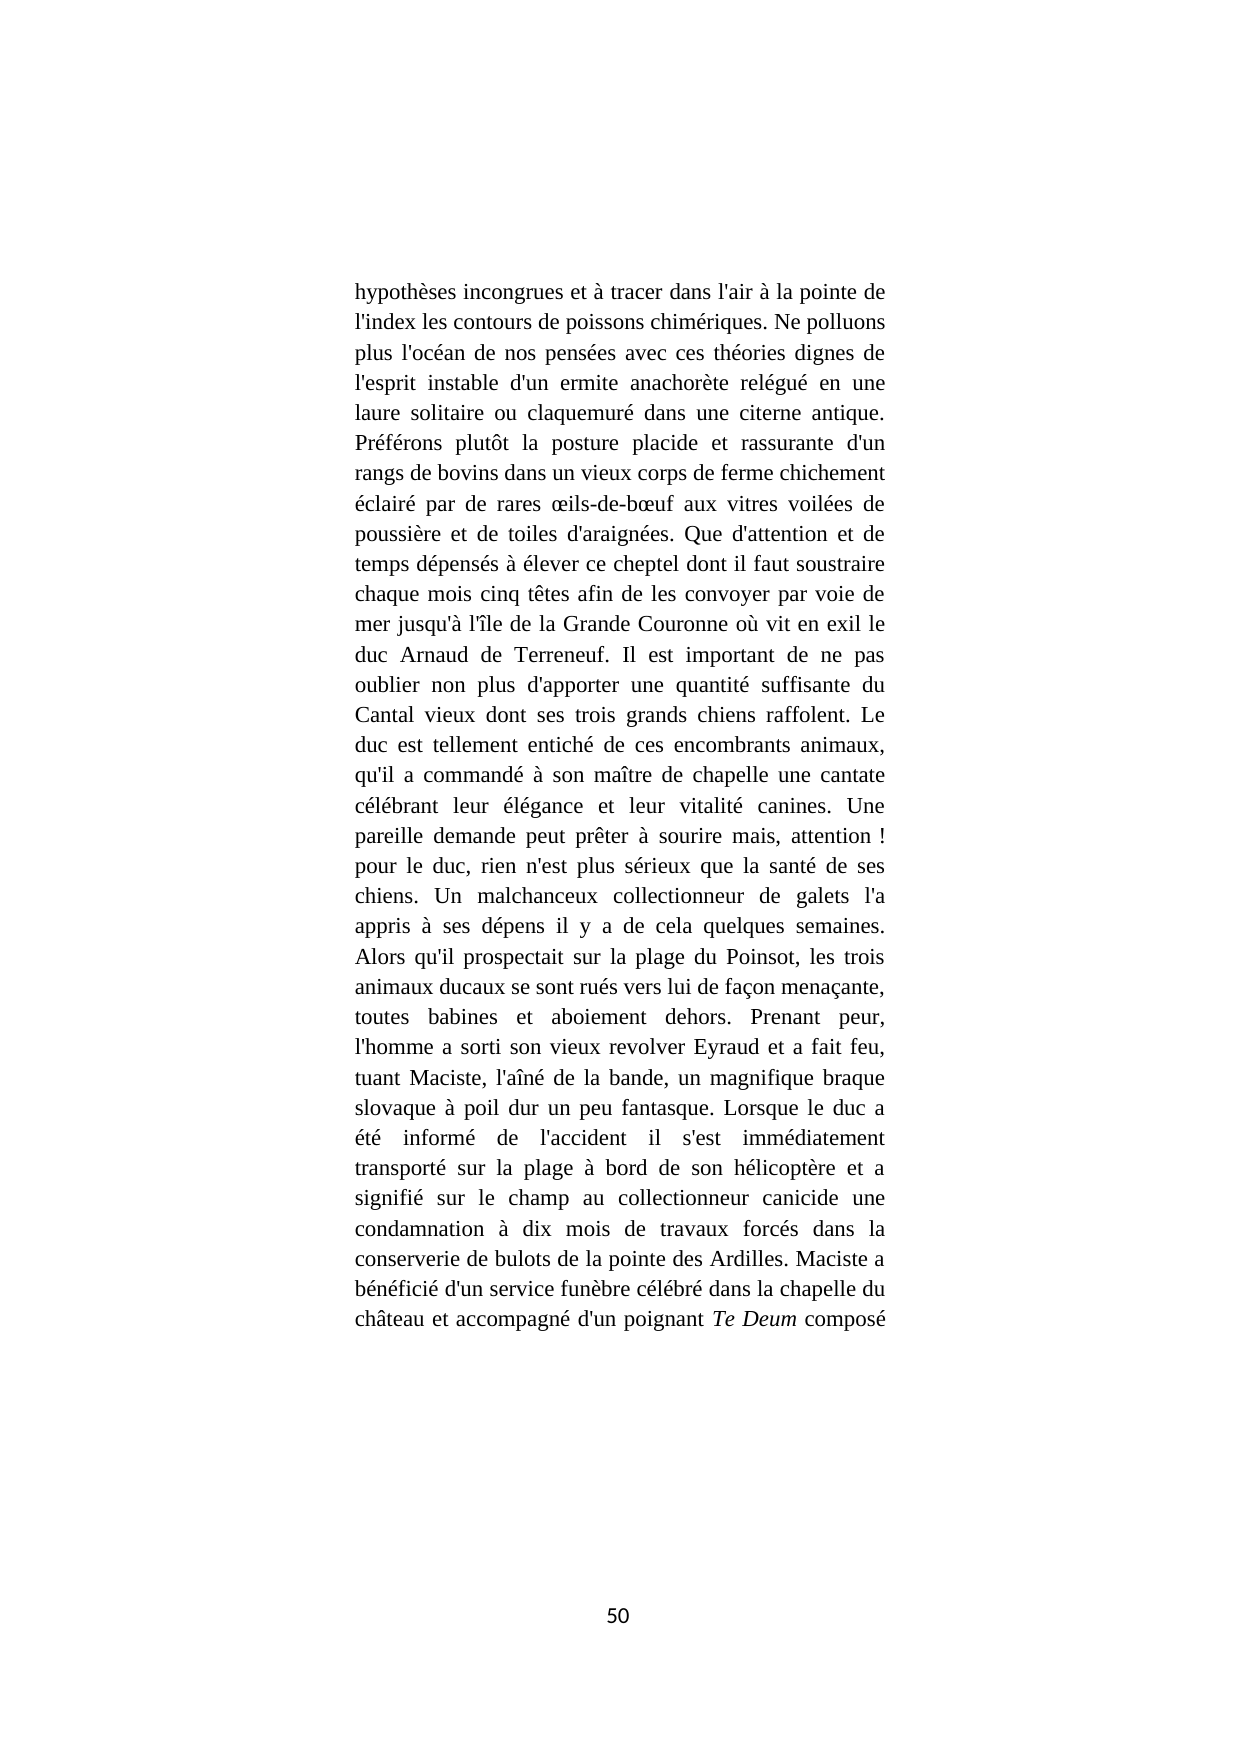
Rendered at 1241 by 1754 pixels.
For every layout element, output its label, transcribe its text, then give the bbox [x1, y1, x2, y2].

text hypothèses incongrues et à tracer dans l'air à la pointe de l'index les contours de poissons chimériques. Ne polluons plus l'océan de nos pensées avec ces théories dignes de l'esprit instable d'un ermite anachorète relégué en une laure solitaire ou claquemuré dans une citerne antique. Préférons plutôt la posture placide et rassurante d'un rangs de bovins dans un vieux corps de ferme chichement éclairé par de rares œils-de-bœuf aux vitres voilées de poussière et de toiles d'araignées. Que d'attention et de temps dépensés à élever ce cheptel dont il faut soustraire chaque mois cinq têtes afin de les convoyer par voie de mer jusqu'à l'île de la Grande Couronne où vit en exil le duc Arnaud de Terreneuf. Il est important de ne pas oublier non plus d'apporter une quantité suffisante du Cantal vieux dont ses trois grands chiens raffolent. Le duc est tellement entiché de ces encombrants animaux, qu'il a commandé à son maître de chapelle une cantate célébrant leur élégance et leur vitalité canines. Une pareille demande peut prêter à sourire mais, attention ! pour le duc, rien n'est plus sérieux que la santé de ses chiens. Un malchanceux collectionneur de galets l'a appris à ses dépens il y a de cela quelques semaines. Alors qu'il prospectait sur la plage du Poinsot, les trois animaux ducaux se sont rués vers lui de façon menaçante, toutes babines et aboiement dehors. Prenant peur, l'homme a sorti son vieux revolver Eyraud et a fait feu, tuant Maciste, l'aîné de la bande, un magnifique braque slovaque à poil dur un peu fantasque. Lorsque le duc a été informé de l'accident il s'est immédiatement transporté sur la plage à bord de son hélicoptère et a signifié sur le champ au collectionneur canicide une condamnation à dix mois de travaux forcés dans la conserverie de bulots de la pointe des Ardilles. Maciste a bénéficié d'un service funèbre célébré dans la chapelle du château et accompagné d'un poignant Te Deum composé [354, 278, 886, 1332]
